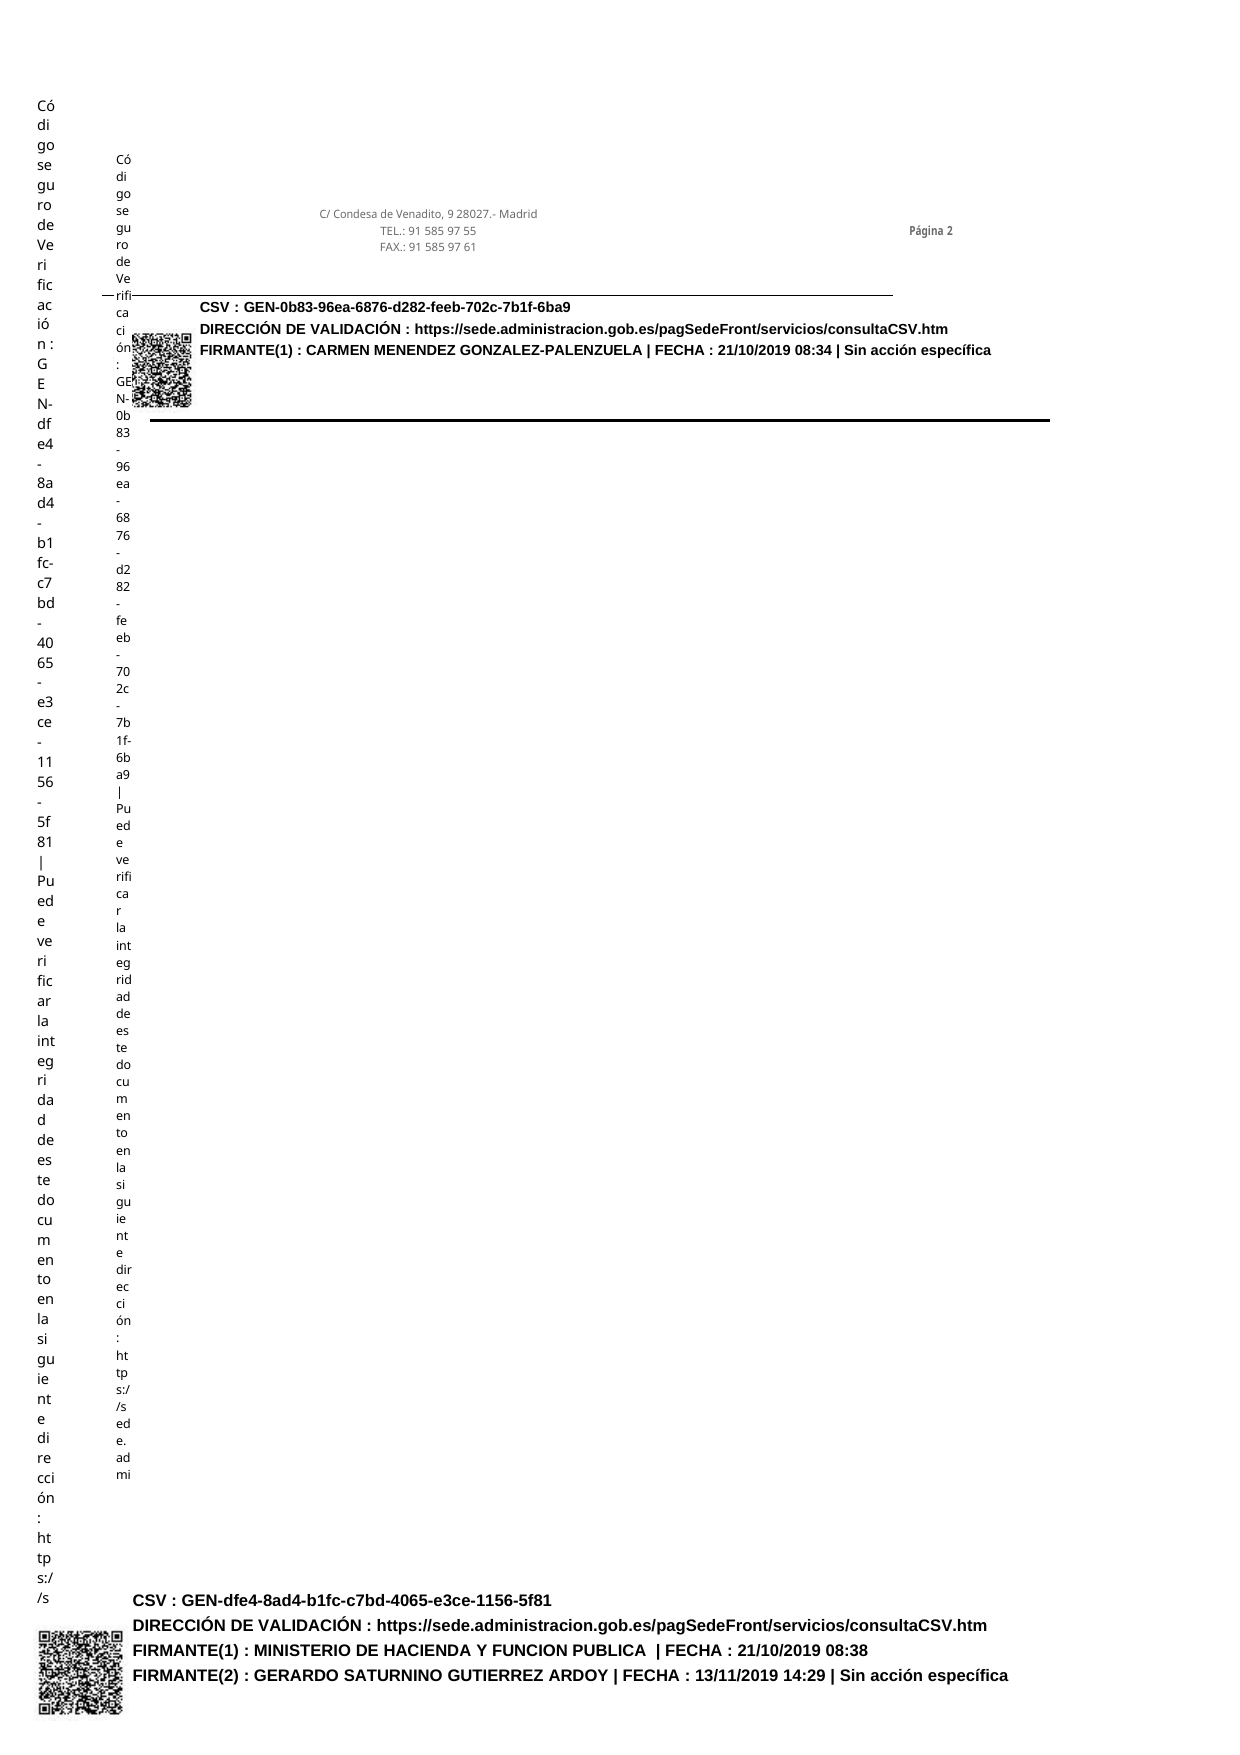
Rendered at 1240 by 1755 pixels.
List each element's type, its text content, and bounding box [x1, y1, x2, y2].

text CSV : GEN-0b83-96ea-6876-d282-feeb-702c-7b1f-6ba9 [199, 298, 1081, 315]
text C/ Condesa de Venadito, 9 28027.- Madrid [248, 206, 609, 222]
text Página 2 [881, 222, 980, 239]
text FAX.: 91 585 97 61 [264, 239, 592, 255]
text Código seguro de Verificación : GEN-dfe4-8ad4-b1fc-c7bd-4065-e3ce-1156-5f81 | Puede verificar la integridad de este documento en la siguiente dirección : https://sede.administracion.gob.es/pagSedeFront/servicios/consultaCSV.htm [37, 95, 55, 1609]
text DIRECCIÓN DE VALIDACIÓN : https://sede.administracion.gob.es/pagSedeFront/servicios/consultaCSV.htm FIRMANTE(1) : CARMEN MENENDEZ GONZALEZ-PALENZUELA | FECHA : 21/10/2019 08:34 | Sin acción específica [199, 320, 1040, 359]
text Código seguro de Verificación : GEN-0b83-96ea-6876-d282-feeb-702c-7b1f-6ba9 | Puede verificar la integridad de este documento en la siguiente dirección : https://sede.administracion.gob.es/pagSedeFront/servicios/consultaCSV.htm [116, 151, 132, 1486]
text TEL.: 91 585 97 55 [264, 223, 592, 238]
